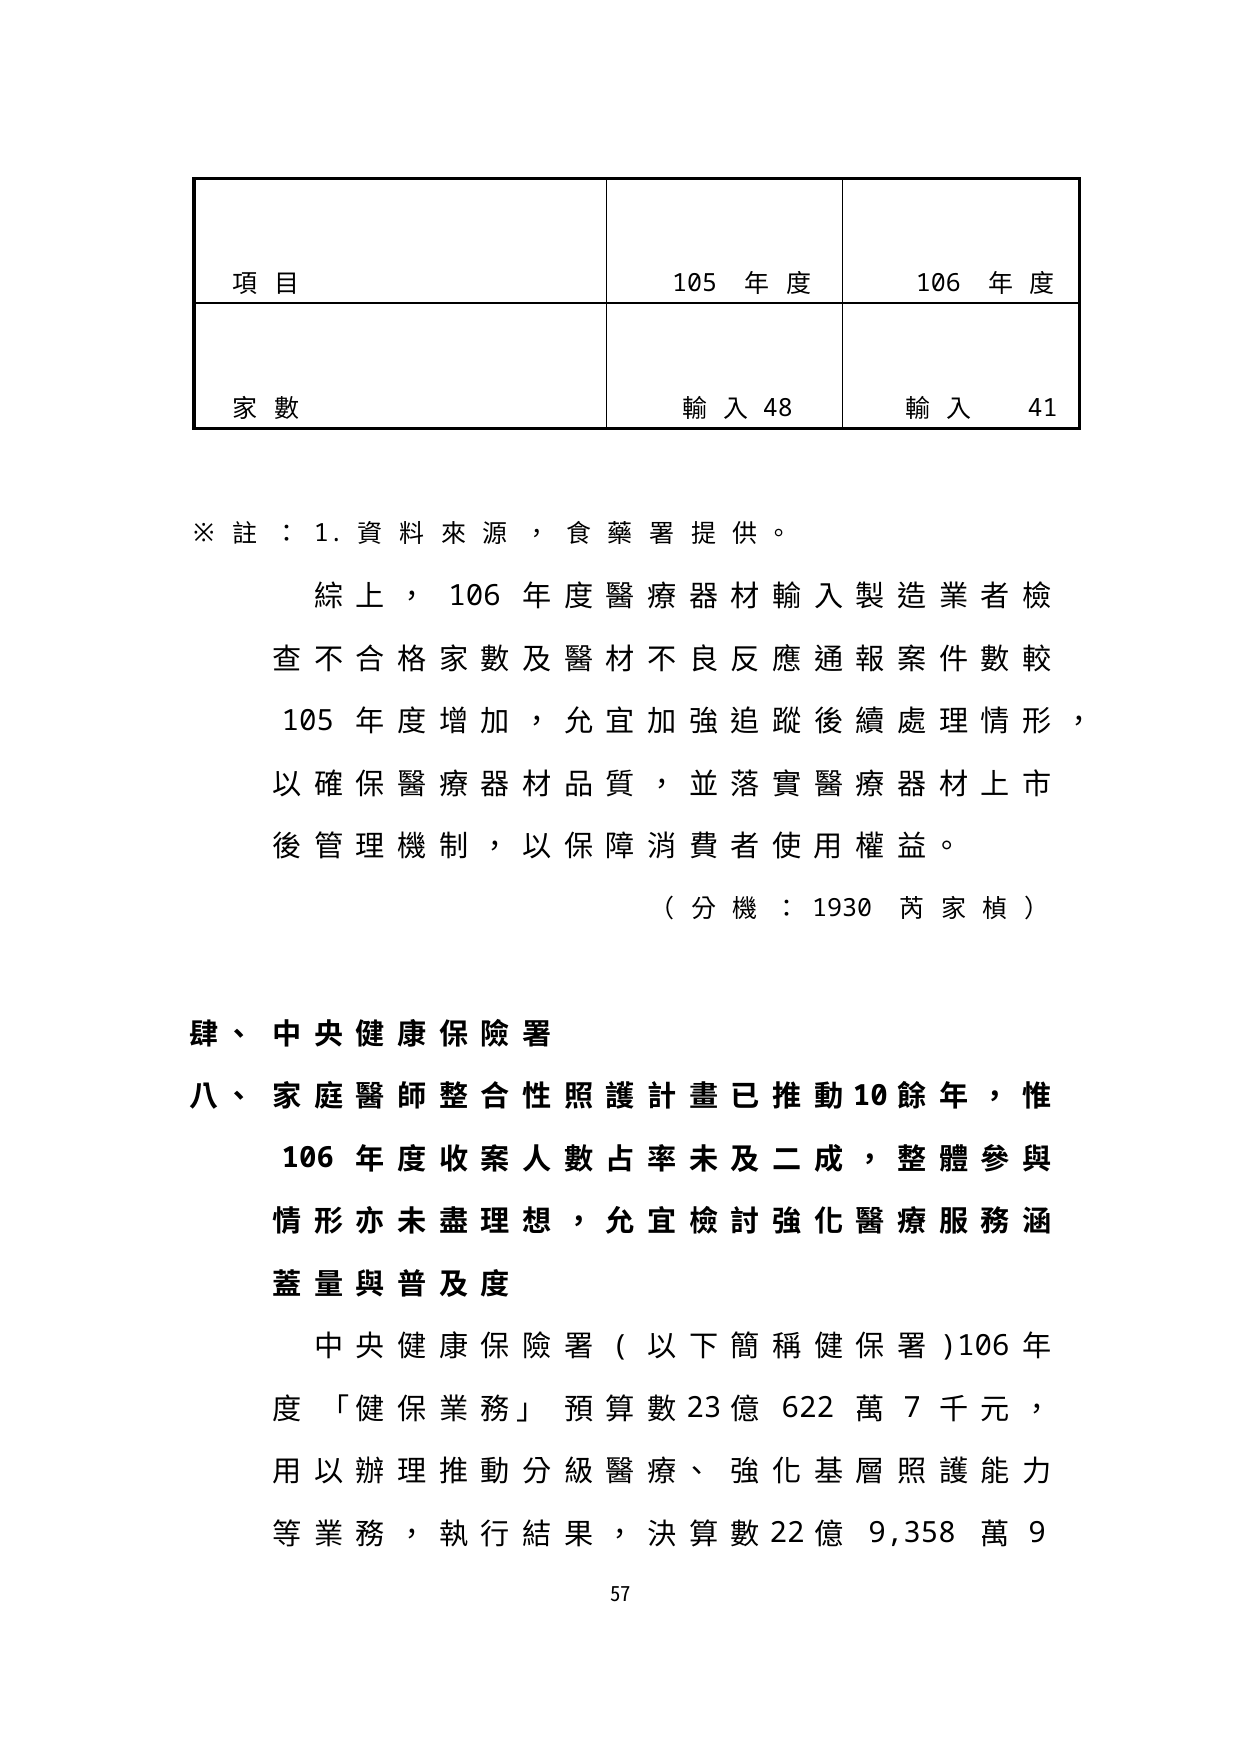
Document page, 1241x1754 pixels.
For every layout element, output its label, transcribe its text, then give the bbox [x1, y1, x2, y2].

table_cell 家數 [196, 304, 606, 427]
text 八、家庭醫師整合性照護計畫已推動10餘年，惟106年度收案人數占率未及二成，整體參與情形亦未盡理想，允宜檢討強化醫療服務涵蓋量與普及度 [183, 1052, 1058, 1302]
text （分機：1930 芮家楨） [183, 865, 1058, 927]
table_cell 輸入 41 [843, 304, 1078, 427]
text 中央健康保險署(以下簡稱健保署)106年度「健保業務」預算數23億622萬7千元，用以辦理推動分級醫療、強化基層照護能力等業務，執行結果，決算數22億9,358萬9 [242, 1302, 1058, 1552]
text ※註：1.資料來源，食藥署提供。 [183, 490, 1058, 552]
text 綜上，106年度醫療器材輸入製造業者檢查不合格家數及醫材不良反應通報案件數較105年度增加，允宜加強追蹤後續處理情形，以確保醫療器材品質，並落實醫療器材上市後管理機制，以保障消費者使用權益。 [242, 552, 1058, 865]
table_header 項目 [196, 180, 606, 302]
table_header 105年度 [607, 180, 842, 302]
table_header 106年度 [843, 180, 1078, 302]
text 肆、中央健康保險署 [183, 990, 1058, 1052]
table_cell 輸入48 [607, 304, 842, 427]
